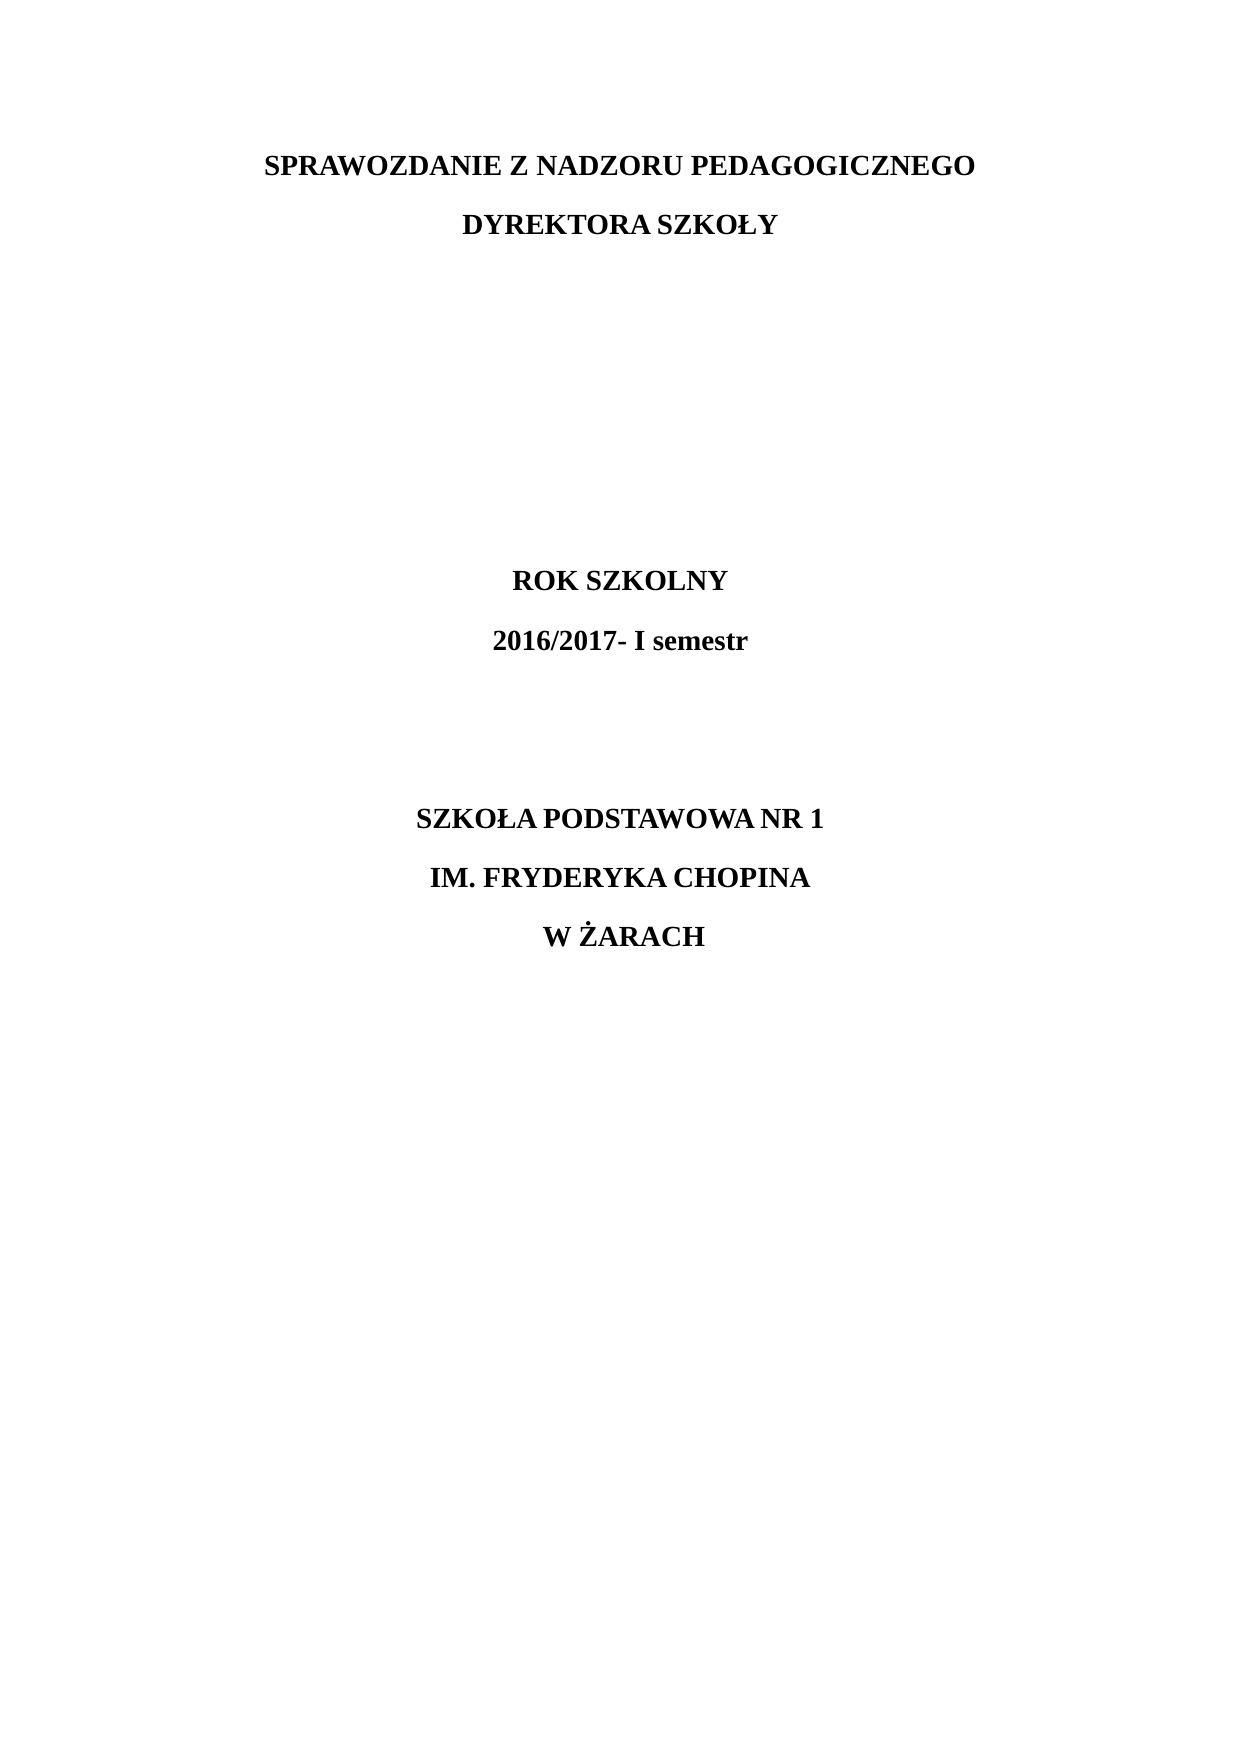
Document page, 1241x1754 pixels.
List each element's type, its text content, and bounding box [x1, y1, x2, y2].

text DYREKTORA SZKOŁY [148, 207, 1093, 241]
text SZKOŁA PODSTAWOWA NR 1 [148, 801, 1093, 834]
text W ŻARACH [148, 919, 1093, 953]
text 2016/2017- I semestr [148, 623, 1093, 656]
text ROK SZKOLNY [148, 563, 1093, 597]
text SPRAWOZDANIE Z NADZORU PEDAGOGICZNEGO [148, 148, 1093, 181]
text IM. FRYDERYKA CHOPINA [148, 860, 1093, 894]
